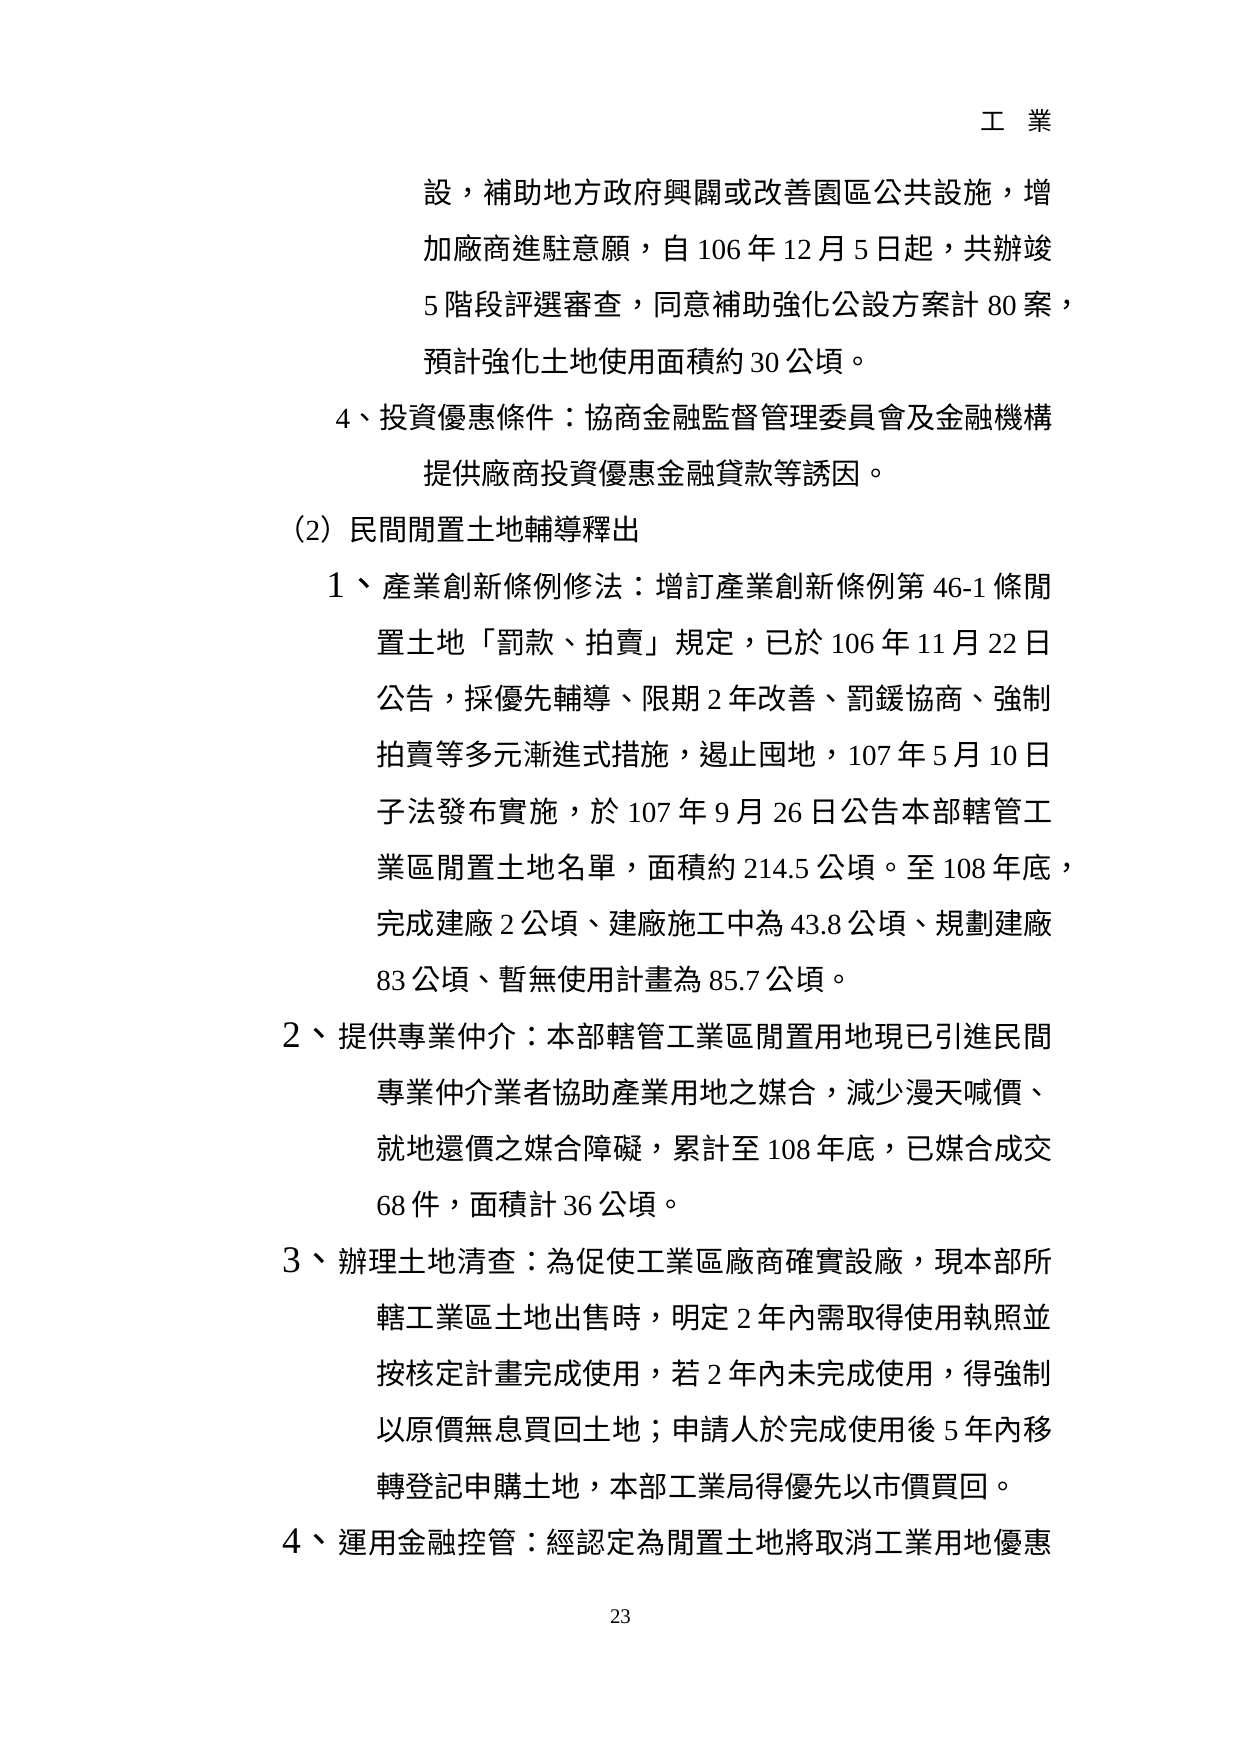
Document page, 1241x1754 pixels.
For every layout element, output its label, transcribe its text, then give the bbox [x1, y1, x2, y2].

list 辦理土地清查：為促使工業區廠商確實設廠，現本部所轄工業區土地出售時，明定2年內需取得使用執照並按核定計畫完成使用，若2年內未完成使用，得強制以原價無息買回土地；申請人於完成使用後5年內移轉登記申購土地，本部工業局得優先以市價買回。 [282, 1227, 1053, 1508]
list 運用金融控管：經認定為閒置土地將取消工業用地優惠 [282, 1508, 1053, 1564]
list 民間閒置土地輔導釋出 [276, 496, 1053, 552]
list 投資優惠條件：協商金融監督管理委員會及金融機構提供廠商投資優惠金融貸款等誘因。 [335, 383, 1053, 496]
list 強化園區公共設施：運用前瞻基礎建設計畫-城鄉建設，補助地方政府興闢或改善園區公共設施，增加廠商進駐意願，自106年12月5日起，共辦竣5階段評選審查，同意補助強化公設方案計80案，預計強化土地使用面積約30公頃。 [335, 158, 1053, 383]
list 提供專業仲介：本部轄管工業區閒置用地現已引進民間專業仲介業者協助產業用地之媒合，減少漫天喊價、就地還價之媒合障礙，累計至108年底，已媒合成交68件，面積計36公頃。 [282, 1002, 1053, 1227]
list 產業創新條例修法：增訂產業創新條例第46-1條閒置土地「罰款、拍賣」規定，已於106年11月22日公告，採優先輔導、限期2年改善、罰鍰協商、強制拍賣等多元漸進式措施，遏止囤地，107年5月10日子法發布實施，於107年9月26日公告本部轄管工業區閒置土地名單，面積約214.5公頃。至108年底，完成建廠2公頃、建廠施工中為43.8公頃、規劃建廠83公頃、暫無使用計畫為85.7公頃。 [326, 552, 1053, 1002]
